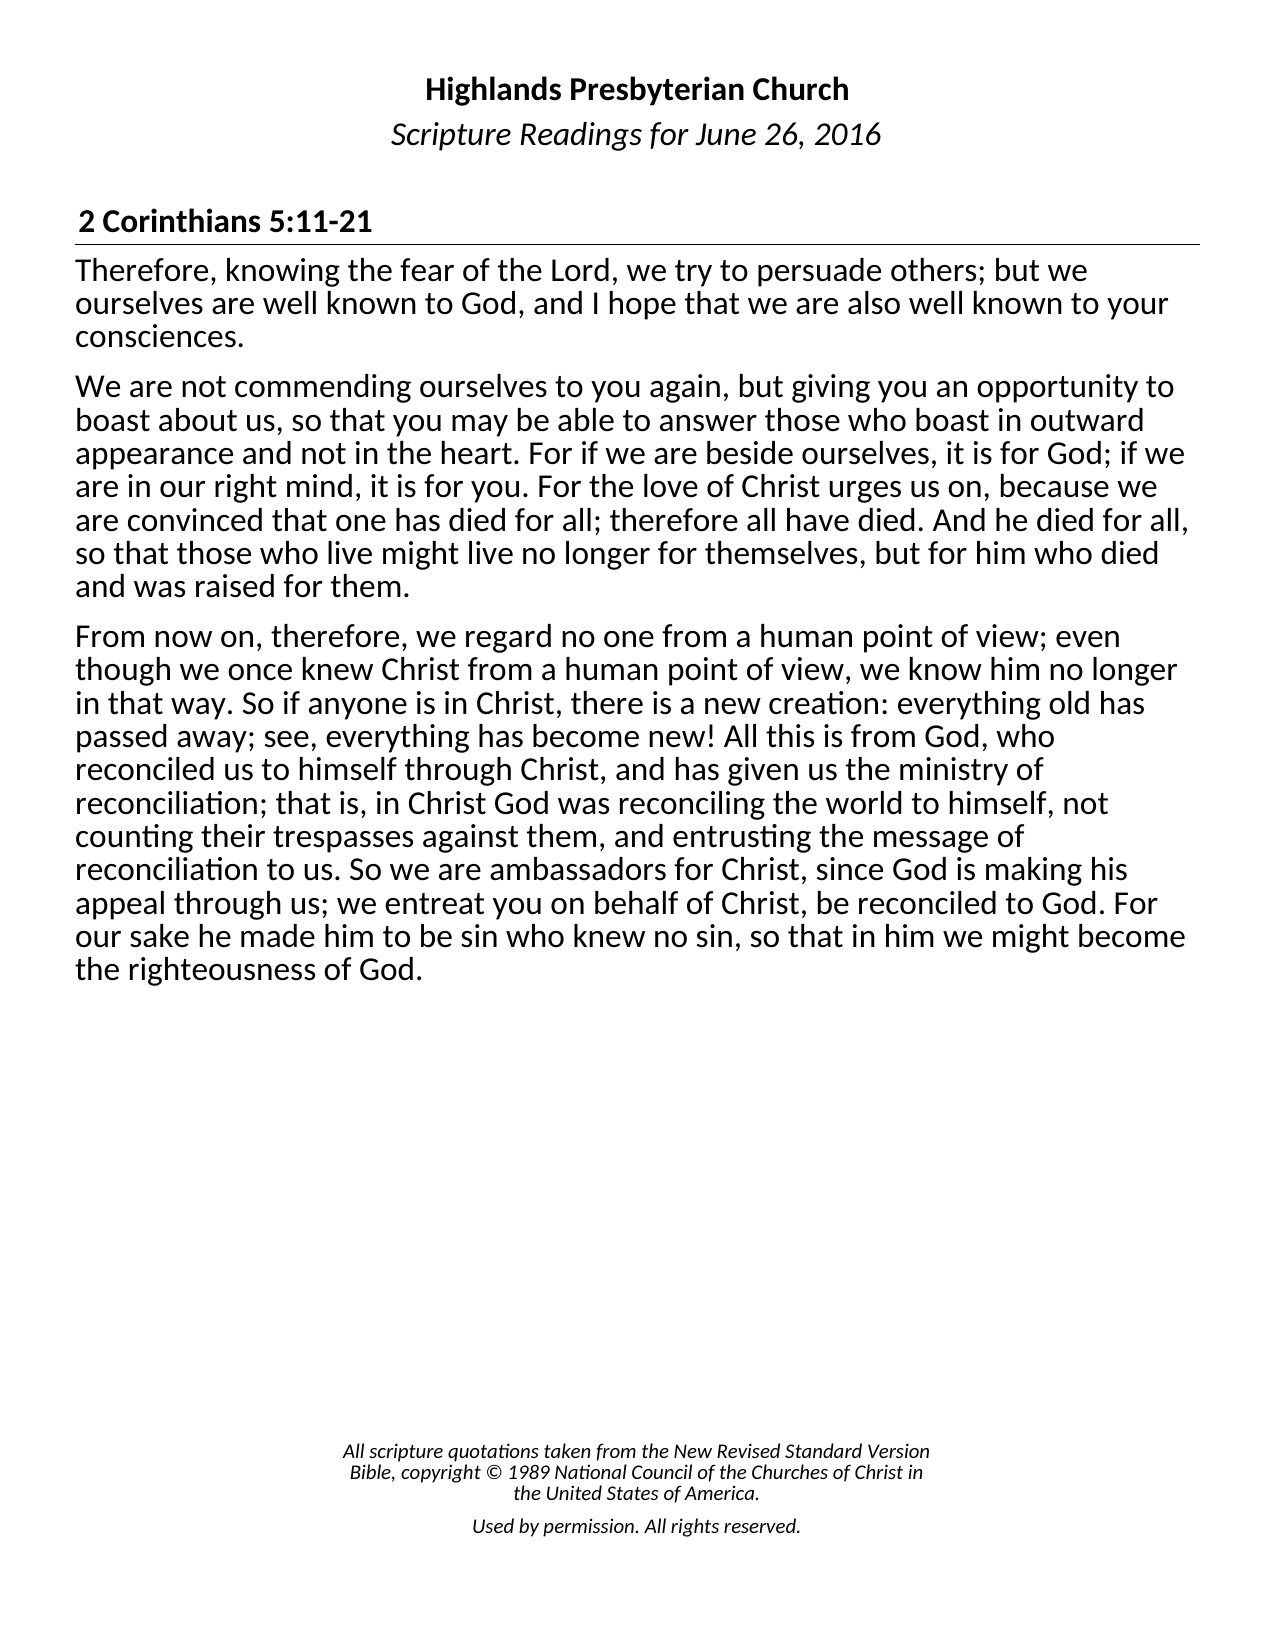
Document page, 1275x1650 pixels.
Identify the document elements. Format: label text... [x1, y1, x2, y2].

text Therefore, knowing the fear of the Lord, we try to persuade others; but we ourselves are well known to God, and I hope that we are also well known to your consciences. [75, 256, 1200, 356]
text All scripture quotations taken from the New Revised Standard Version Bible, copyright © 1989 National Council of the Churches of Christ in the United States of America. [337, 1443, 937, 1506]
text We are not commending ourselves to you again, but giving you an opportunity to boast about us, so that you may be able to answer those who boast in outward appearance and not in the heart. For if we are beside ourselves, it is for God; if we are in our right mind, it is for you. For the love of Christ urges us on, because we are convinced that one has died for all; therefore all have died. And he died for all, so that those who live might live no longer for themselves, but for him who died and was raised for them. [75, 373, 1200, 606]
text Used by permission. All rights reserved. [337, 1518, 937, 1539]
text From now on, therefore, we regard no one from a human point of view; even though we once knew Christ from a human point of view, we know him no longer in that way. So if anyone is in Christ, there is a new creation: everything old has passed away; see, everything has become new! All this is from God, who reconciled us to himself through Christ, and has given us the ministry of reconciliation; that is, in Christ God was reconciling the world to himself, not counting their trespasses against them, and entrusting the message of reconciliation to us. So we are ambassadors for Christ, since God is making his appeal through us; we entreat you on behalf of Christ, be reconciled to God. For our sake he made him to be sin who knew no sin, so that in him we might become the righteousness of God. [75, 622, 1200, 989]
subtitle 2 Corinthians 5:11-21 [75, 204, 1200, 244]
title Highlands Presbyterian Church [75, 75, 1200, 108]
subtitle Scripture Readings for June 26, 2016 [75, 120, 1200, 154]
